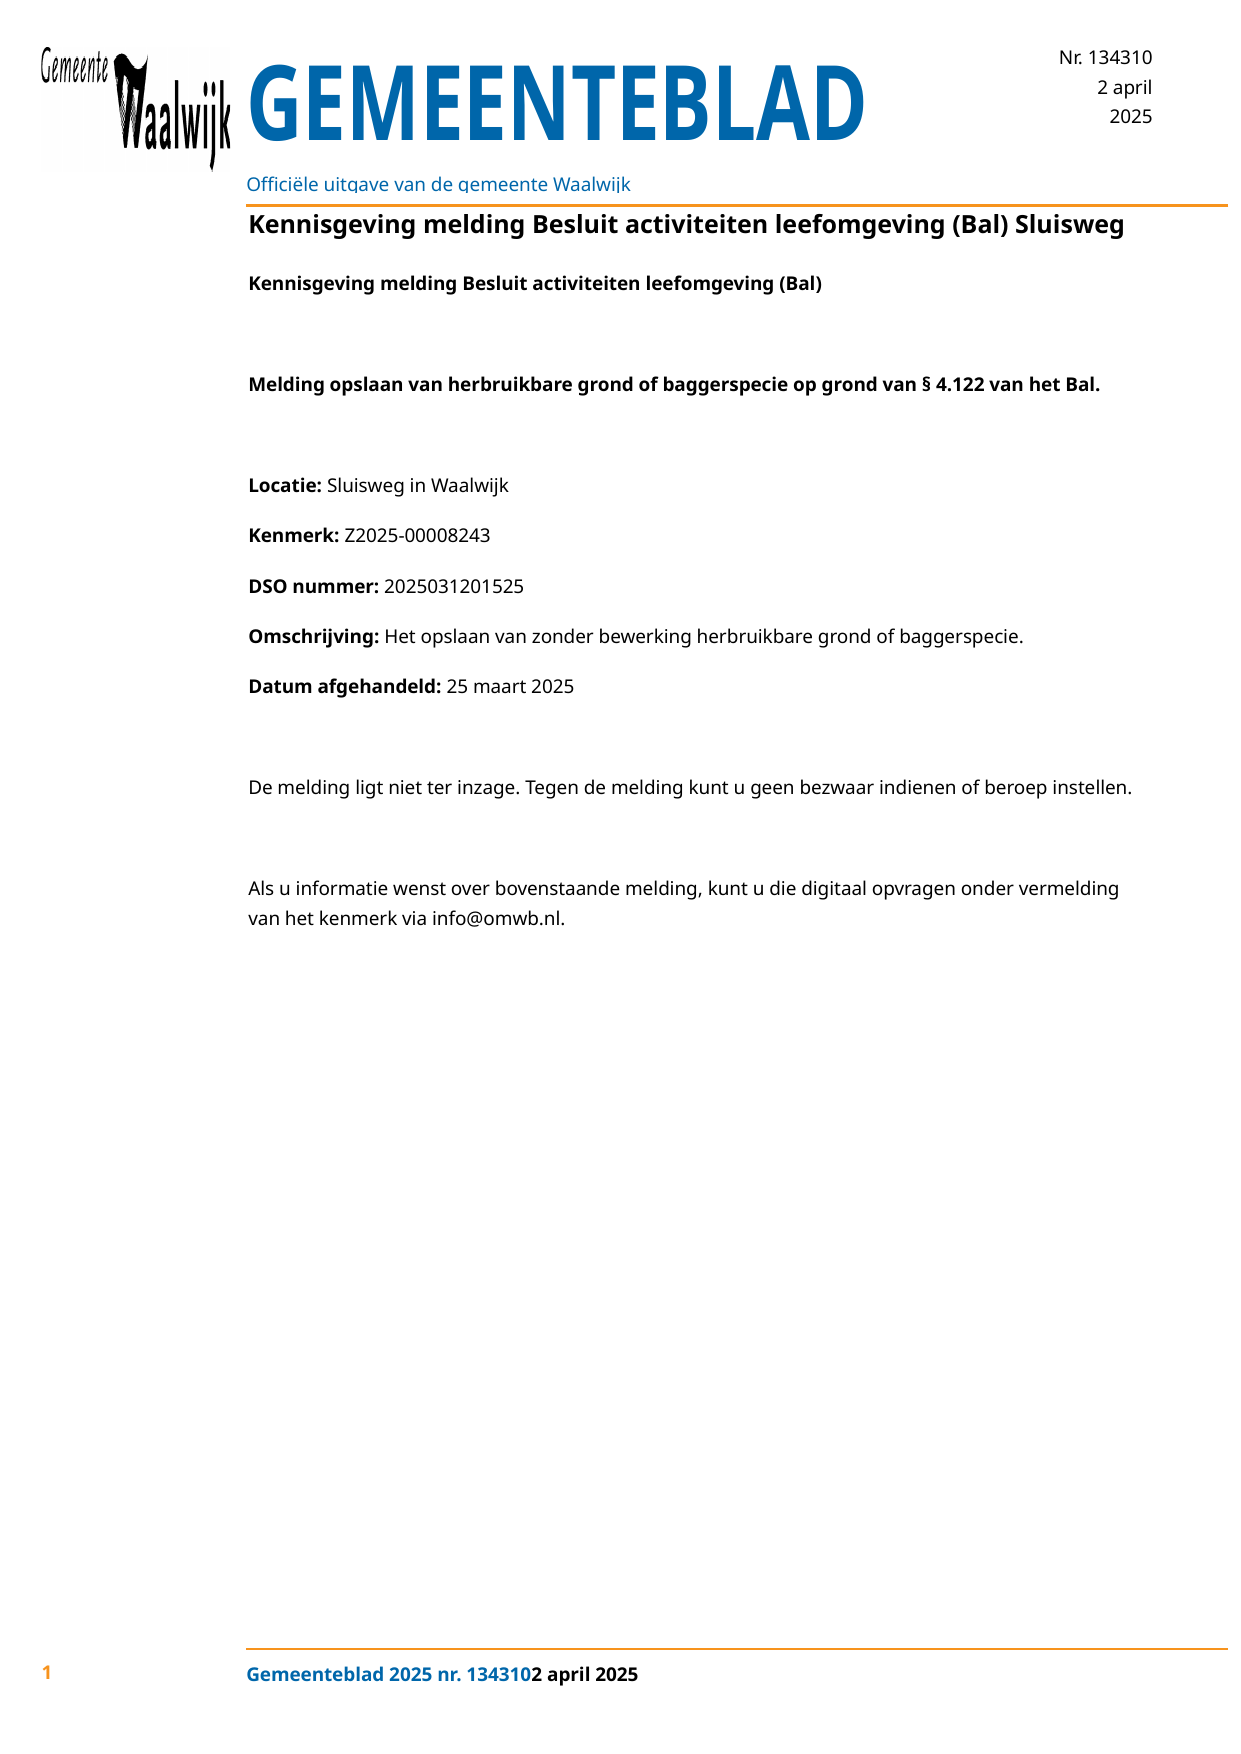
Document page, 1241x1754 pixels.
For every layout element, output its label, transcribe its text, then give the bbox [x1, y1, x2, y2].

text Melding opslaan van herbruikbare grond of baggerspecie op grond van § 4.122 van het Bal. [248, 371, 1152, 397]
text Omschrijving: Het opslaan van zonder bewerking herbruikbare grond of baggerspecie. [248, 623, 1152, 649]
picture [41, 47, 231, 172]
text Kennisgeving melding Besluit activiteiten leefomgeving (Bal) [248, 270, 1152, 296]
text Kenmerk: Z2025-00008243 [248, 522, 1152, 548]
text Locatie: Sluisweg in Waalwijk [248, 472, 1152, 498]
text Datum afgehandeld: 25 maart 2025 [248, 674, 1152, 699]
text DSO nummer: 2025031201525 [248, 573, 1152, 598]
text De melding ligt niet ter inzage. Tegen de melding kunt u geen bezwaar indienen of beroep instellen. [248, 774, 1152, 800]
text Kennisgeving melding Besluit activiteiten leefomgeving (Bal) Sluisweg [248, 207, 1152, 241]
text Als u informatie wenst over bovenstaande melding, kunt u die digitaal opvragen onder vermelding van het kenmerk via info@omwb.nl. [248, 875, 1152, 931]
